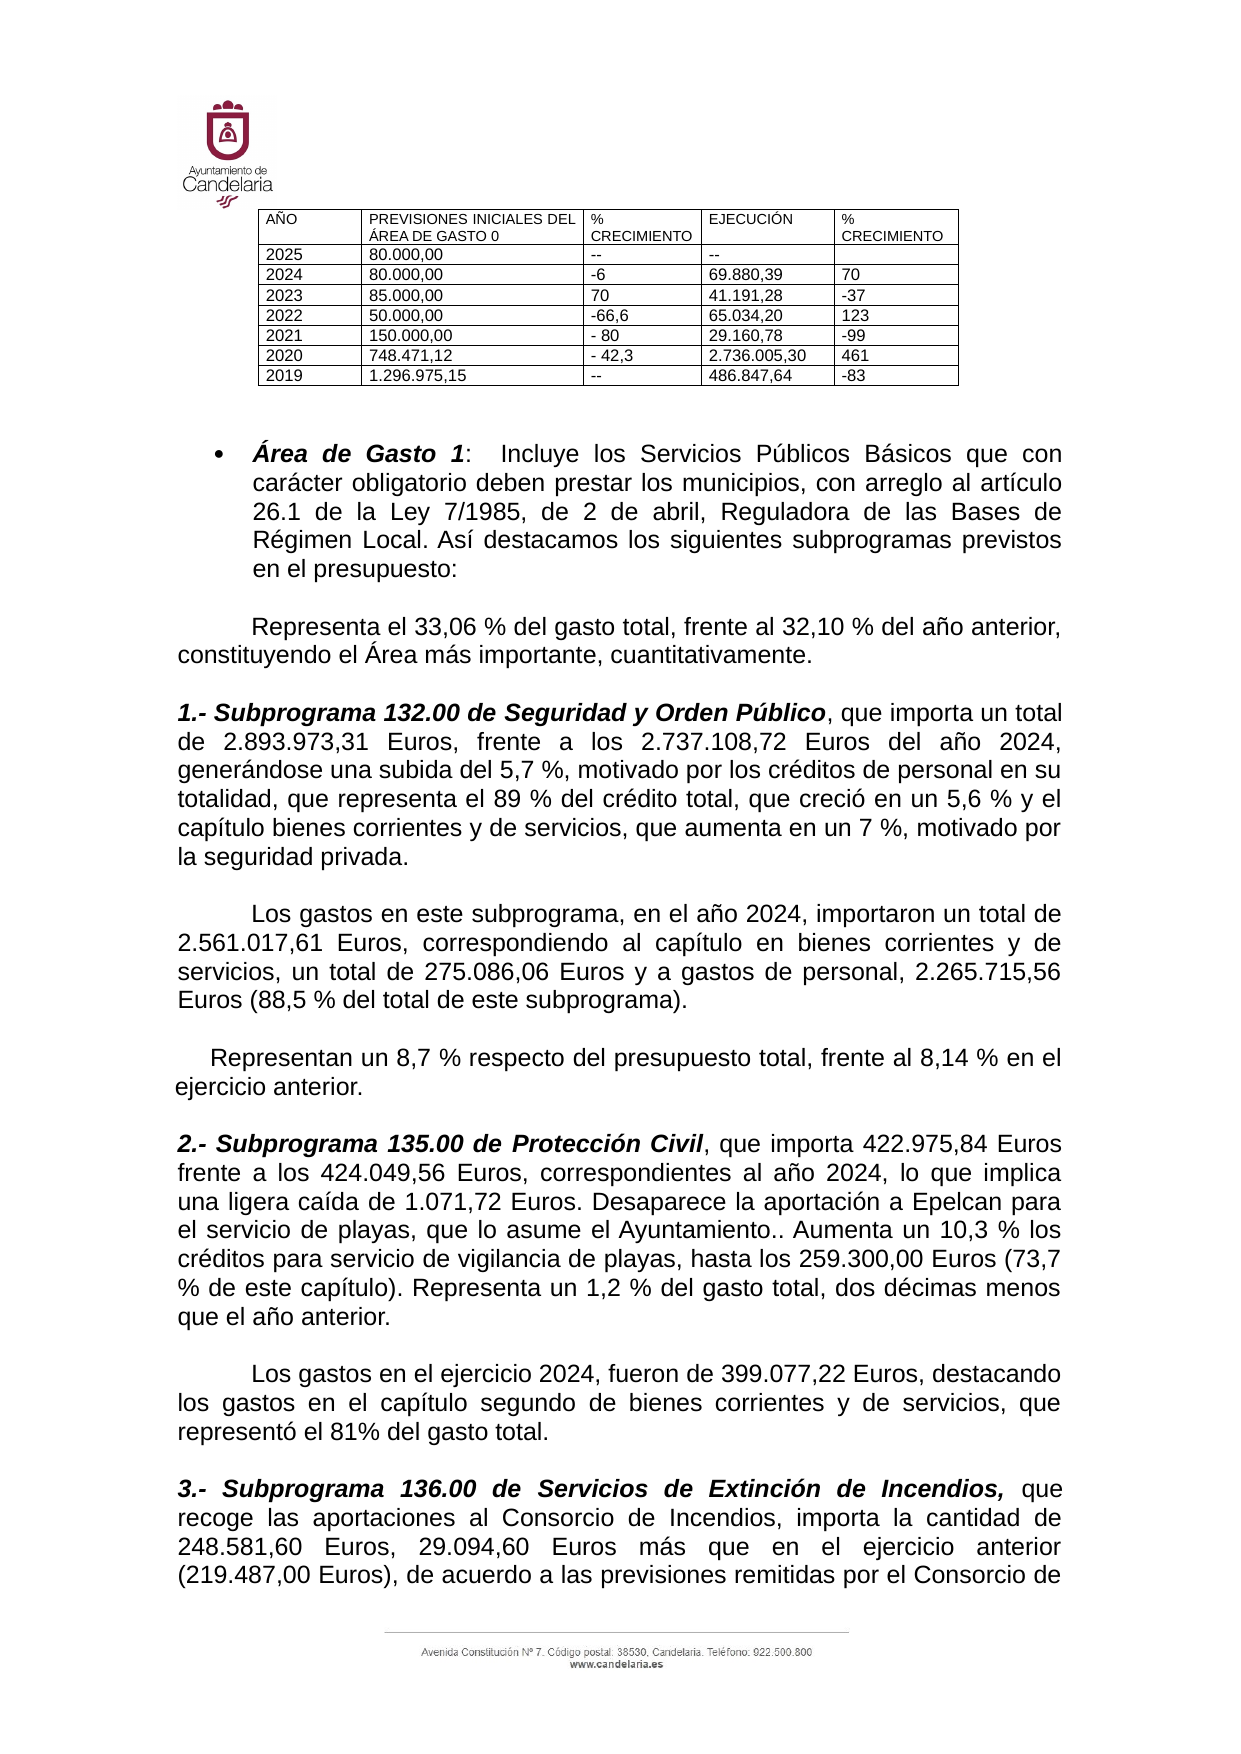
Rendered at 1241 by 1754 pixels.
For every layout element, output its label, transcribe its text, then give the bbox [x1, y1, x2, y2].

table_cell 486.847,64 [702, 366, 834, 385]
table_cell 41.191,28 [702, 285, 834, 304]
table_cell 123 [835, 306, 958, 325]
table_cell 461 [835, 346, 958, 365]
table_cell -66,6 [584, 306, 701, 325]
table_cell - 80 [584, 326, 701, 345]
table_cell 29.160,78 [702, 326, 834, 345]
table_header PREVISIONES INICIALES DEL ÁREA DE GASTO 0 [362, 210, 583, 244]
table_cell -6 [584, 265, 701, 284]
table_cell 70 [835, 265, 958, 284]
table_cell -37 [835, 285, 958, 304]
table_cell [835, 245, 958, 264]
table_cell 50.000,00 [362, 306, 583, 325]
table_header EJECUCIÓN [702, 210, 834, 244]
text Los gastos en este subprograma, en el año 2024, importaron un total de 2.561.017,61 Euros, correspondiendo al capítulo en bienes corrientes y de servicios, un total de 275.086,06 Euros y a gastos de personal, 2.265.715,56 Euros (88,5 % del total de este subprograma). [177, 899, 1063, 1014]
table_cell 70 [584, 285, 701, 304]
table_cell 65.034,20 [702, 306, 834, 325]
table_cell 2024 [259, 265, 361, 284]
text Los gastos en el ejercicio 2024, fueron de 399.077,22 Euros, destacando los gastos en el capítulo segundo de bienes corrientes y de servicios, que representó el 81% del gasto total. [177, 1359, 1063, 1445]
table_cell -- [702, 245, 834, 264]
table_cell -- [584, 245, 701, 264]
table_cell 2020 [259, 346, 361, 365]
table_cell 2021 [259, 326, 361, 345]
table_cell 80.000,00 [362, 245, 583, 264]
text 1.- Subprograma 132.00 de Seguridad y Orden Público, que importa un total de 2.893.973,31 Euros, frente a los 2.737.108,72 Euros del año 2024, generándose una subida del 5,7 %, motivado por los créditos de personal en su totalidad, que representa el 89 % del crédito total, que creció en un 5,6 % y el capítulo bienes corrientes y de servicios, que aumenta en un 7 %, motivado por la seguridad privada. [177, 698, 1063, 870]
table_header % CRECIMIENTO [835, 210, 958, 244]
table_cell 748.471,12 [362, 346, 583, 365]
table_cell 2019 [259, 366, 361, 385]
list Área de Gasto 1: Incluye los Servicios Públicos Básicos que con carácter obligatorio deben prestar los municipios, con arreglo al artículo 26.1 de la Ley 7/1985, de 2 de abril, Reguladora de las Bases de Régimen Local. Así destacamos los siguientes subprogramas previstos en el presupuesto: [215, 439, 1063, 583]
table_cell 69.880,39 [702, 265, 834, 284]
table_cell -83 [835, 366, 958, 385]
table_header % CRECIMIENTO [584, 210, 701, 244]
table_cell - 42,3 [584, 346, 701, 365]
text Representa el 33,06 % del gasto total, frente al 32,10 % del año anterior, constituyendo el Área más importante, cuantitativamente. [177, 612, 1063, 669]
table_header AÑO [259, 210, 361, 244]
text Representan un 8,7 % respecto del presupuesto total, frente al 8,14 % en el ejercicio anterior. [174, 1043, 1063, 1100]
table_cell 2022 [259, 306, 361, 325]
table_cell 80.000,00 [362, 265, 583, 284]
table_cell 85.000,00 [362, 285, 583, 304]
text 3.- Subprograma 136.00 de Servicios de Extinción de Incendios, que recoge las aportaciones al Consorcio de Incendios, importa la cantidad de 248.581,60 Euros, 29.094,60 Euros más que en el ejercicio anterior (219.487,00 Euros), de acuerdo a las previsiones remitidas por el Consorcio de [177, 1474, 1063, 1589]
text 2.- Subprograma 135.00 de Protección Civil, que importa 422.975,84 Euros frente a los 424.049,56 Euros, correspondientes al año 2024, lo que implica una ligera caída de 1.071,72 Euros. Desaparece la aportación a Epelcan para el servicio de playas, que lo asume el Ayuntamiento.. Aumenta un 10,3 % los créditos para servicio de vigilancia de playas, hasta los 259.300,00 Euros (73,7 % de este capítulo). Representa un 1,2 % del gasto total, dos décimas menos que el año anterior. [177, 1129, 1063, 1330]
table_cell 2.736.005,30 [702, 346, 834, 365]
table_cell 2023 [259, 285, 361, 304]
table_cell 1.296.975,15 [362, 366, 583, 385]
table_cell 150.000,00 [362, 326, 583, 345]
table_cell -99 [835, 326, 958, 345]
table_cell 2025 [259, 245, 361, 264]
table_cell -- [584, 366, 701, 385]
